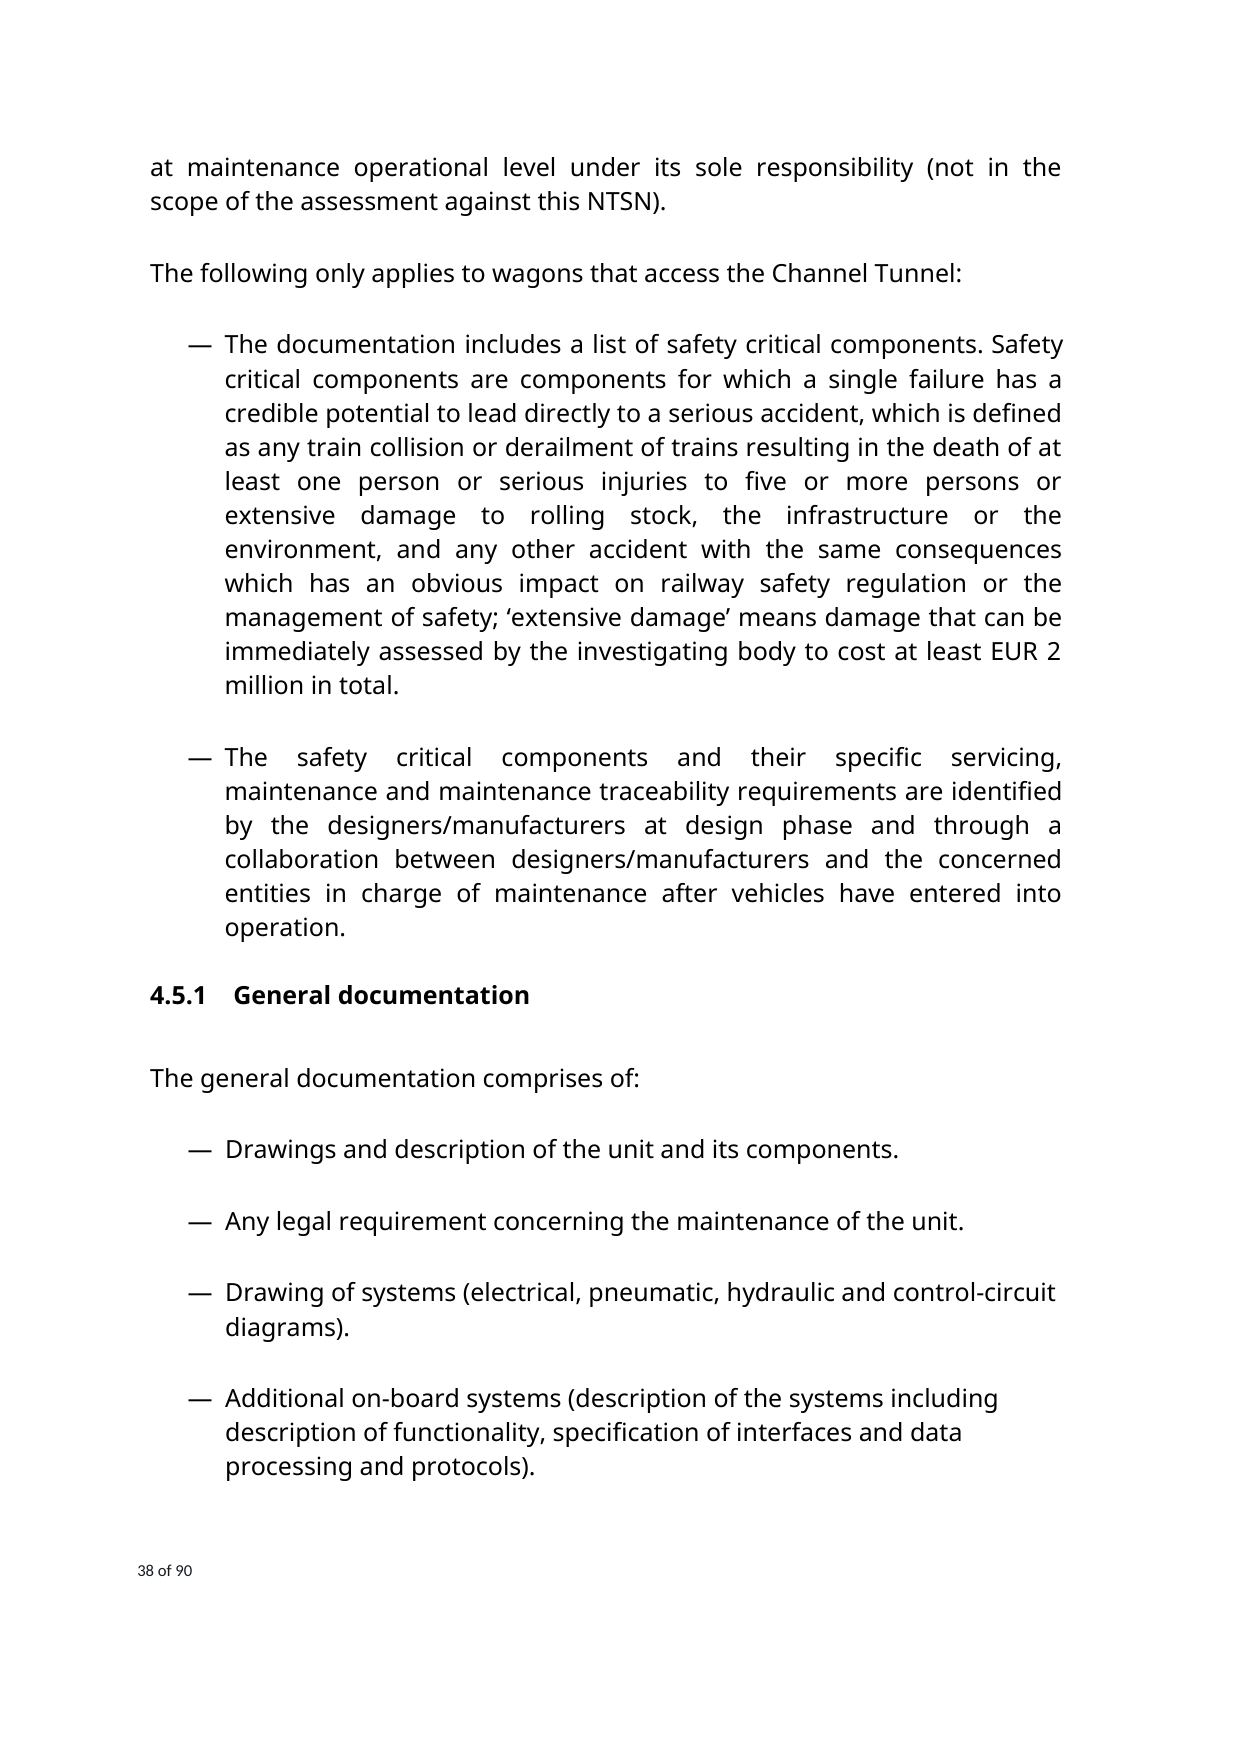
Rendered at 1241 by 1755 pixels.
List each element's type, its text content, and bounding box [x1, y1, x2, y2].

list Additional on-board systems (description of the systems including description of functionality, specification of interfaces and data processing and protocols). [187, 1381, 1063, 1483]
text The general documentation comprises of: [150, 1060, 1063, 1094]
list The safety critical components and their specific servicing, maintenance and maintenance traceability requirements are identified by the designers/manufacturers at design phase and through a collaboration between designers/manufacturers and the concerned entities in charge of maintenance after vehicles have entered into operation. [187, 739, 1063, 944]
list Drawings and description of the unit and its components. [187, 1132, 1063, 1166]
list General documentation [150, 981, 1063, 1010]
list The documentation includes a list of safety critical components. Safety critical components are components for which a single failure has a credible potential to lead directly to a serious accident, which is defined as any train collision or derailment of trains resulting in the death of at least one person or serious injuries to five or more persons or extensive damage to rolling stock, the infrastructure or the environment, and any other accident with the same consequences which has an obvious impact on railway safety regulation or the management of safety; ‘extensive damage’ means damage that can be immediately assessed by the investigating body to cost at least EUR 2 million in total. [187, 327, 1063, 702]
text The following only applies to wagons that access the Channel Tunnel: [150, 256, 1063, 290]
list Any legal requirement concerning the maintenance of the unit. [187, 1203, 1063, 1238]
list Drawing of systems (electrical, pneumatic, hydraulic and control-circuit diagrams). [187, 1275, 1063, 1343]
text at maintenance operational level under its sole responsibility (not in the scope of the assessment against this NTSN). [150, 150, 1063, 218]
